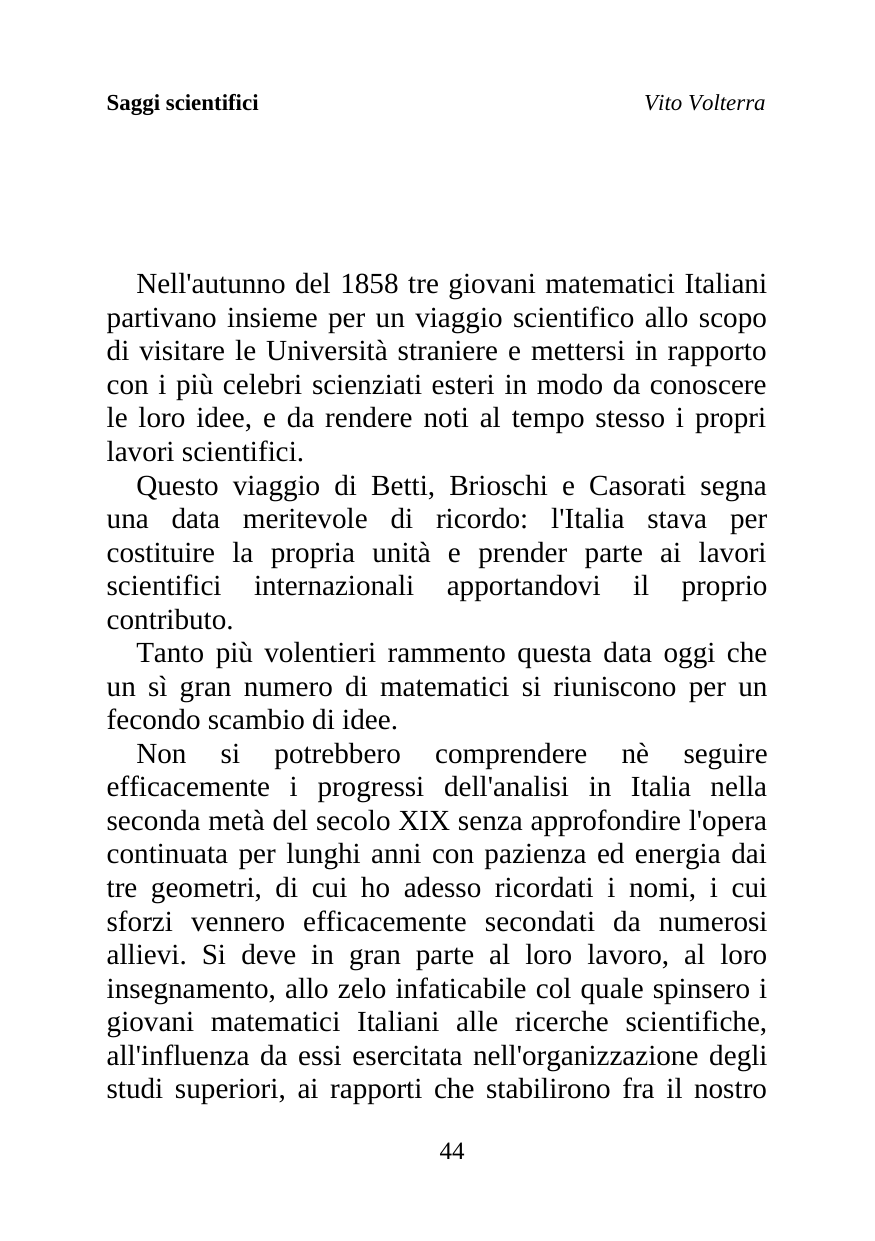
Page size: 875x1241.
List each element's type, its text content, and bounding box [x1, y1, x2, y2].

text Tanto più volentieri rammento questa data oggi che un sì gran numero di matematici si riuniscono per un fecondo scambio di idee. [106, 635, 768, 736]
text Non si potrebbero comprendere nè seguire efficacemente i progressi dell'analisi in Italia nella seconda metà del secolo XIX senza approfondire l'opera continuata per lunghi anni con pazienza ed energia dai tre geometri, di cui ho adesso ricordati i nomi, i cui sforzi vennero efficacemente secondati da numerosi allievi. Si deve in gran parte al loro lavoro, al loro insegnamento, allo zelo infaticabile col quale spinsero i giovani matematici Italiani alle ricerche scientifiche, all'influenza da essi esercitata nell'organizzazione degli studi superiori, ai rapporti che stabilirono fra il nostro [106, 736, 768, 1105]
text Nell'autunno del 1858 tre giovani matematici Italiani partivano insieme per un viaggio scientifico allo scopo di visitare le Università straniere e mettersi in rapporto con i più celebri scienziati esteri in modo da conoscere le loro idee, e da rendere noti al tempo stesso i propri lavori scientifici. [106, 266, 768, 468]
text Questo viaggio di Betti, Brioschi e Casorati segna una data meritevole di ricordo: l'Italia stava per costituire la propria unità e prender parte ai lavori scientifici internazionali apportandovi il proprio contributo. [106, 468, 768, 635]
